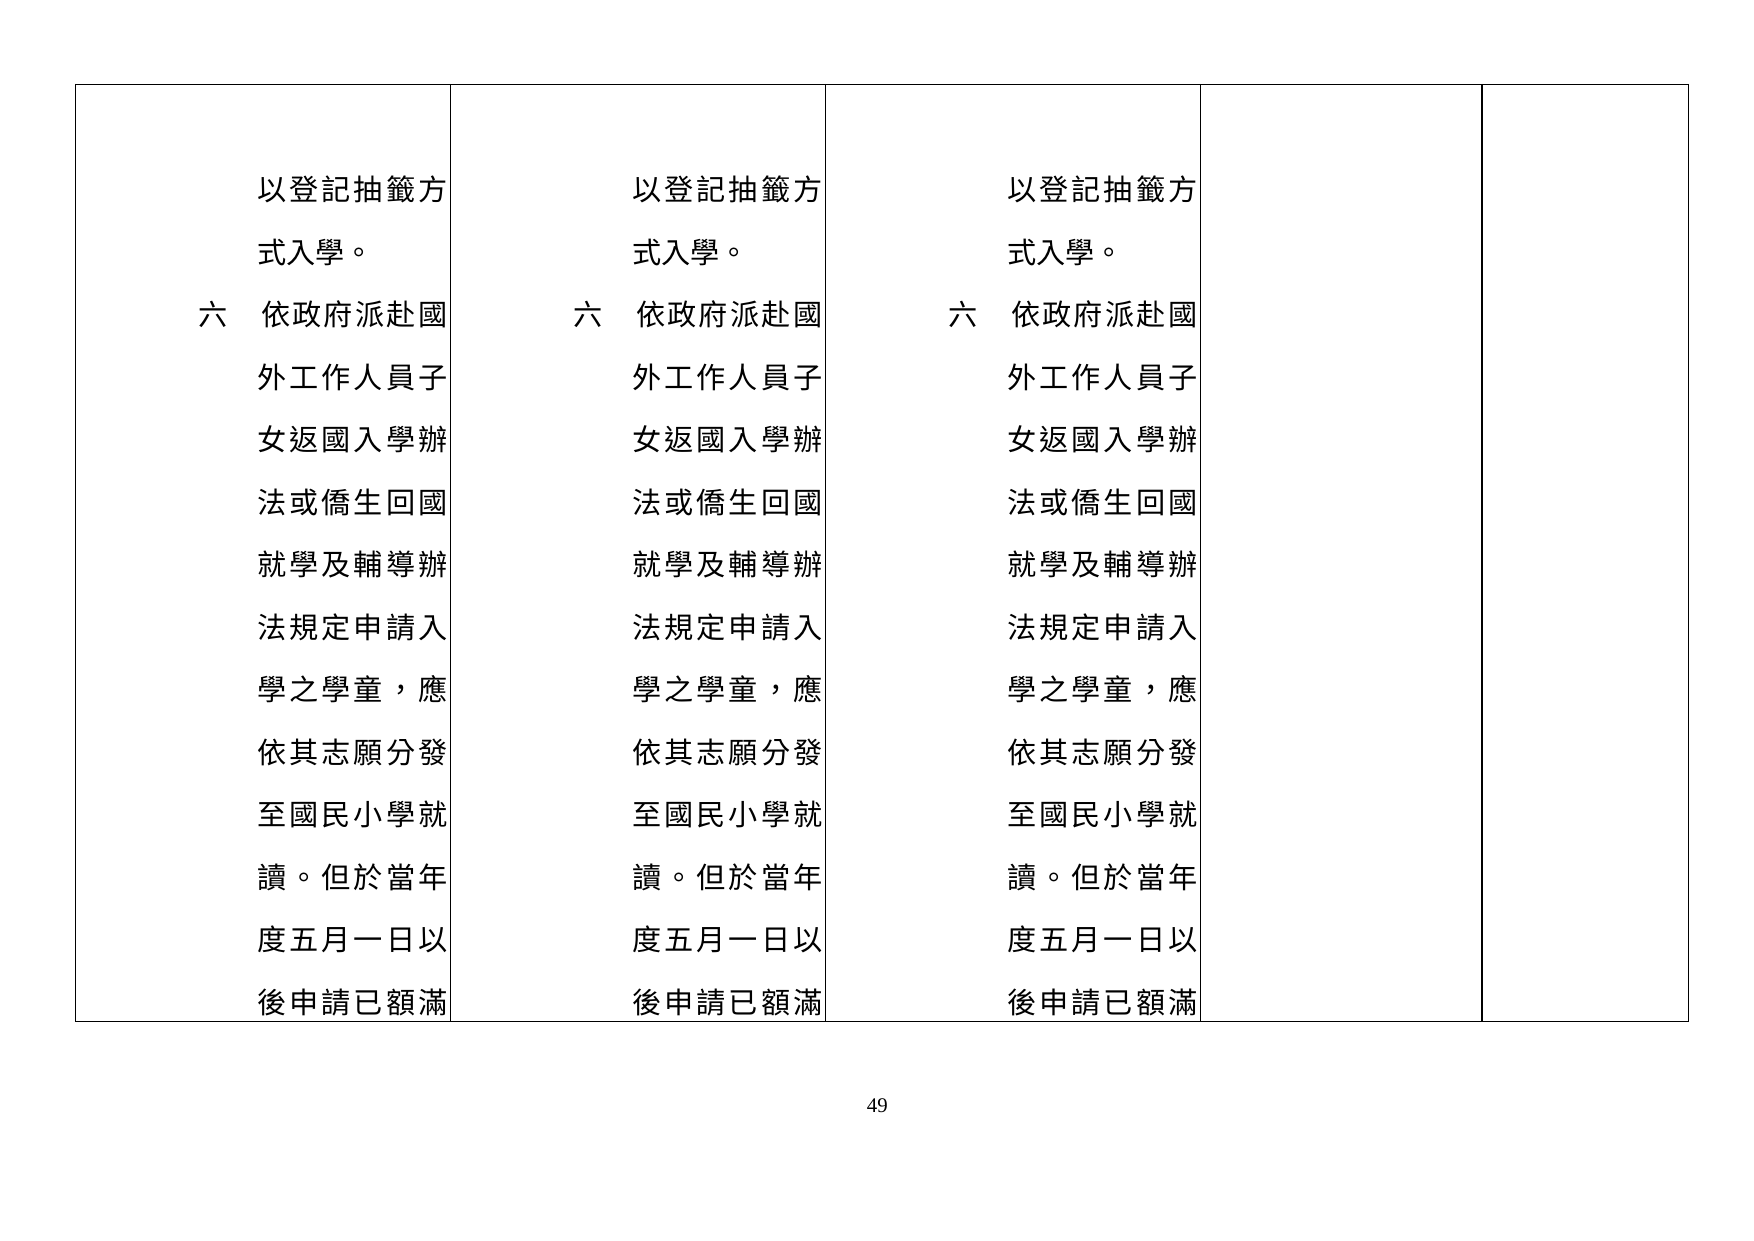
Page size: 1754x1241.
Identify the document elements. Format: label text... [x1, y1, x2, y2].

table_cell 以登記抽籤方式入學。 六 依政府派赴國外工作人員子女返國入學辦法或僑生回國就學及輔導辦法規定申請入學之學童，應依其志願分發至國民小學就讀。但於當年度五月一日以後申請已額滿 [451, 85, 825, 1021]
table_cell [1201, 85, 1481, 1021]
table_cell [1483, 85, 1688, 1021]
table_cell 以登記抽籤方式入學。 六 依政府派赴國外工作人員子女返國入學辦法或僑生回國就學及輔導辦法規定申請入學之學童，應依其志願分發至國民小學就讀。但於當年度五月一日以後申請已額滿 [826, 85, 1200, 1021]
table_cell 以登記抽籤方式入學。 六 依政府派赴國外工作人員子女返國入學辦法或僑生回國就學及輔導辦法規定申請入學之學童，應依其志願分發至國民小學就讀。但於當年度五月一日以後申請已額滿 [76, 85, 450, 1021]
